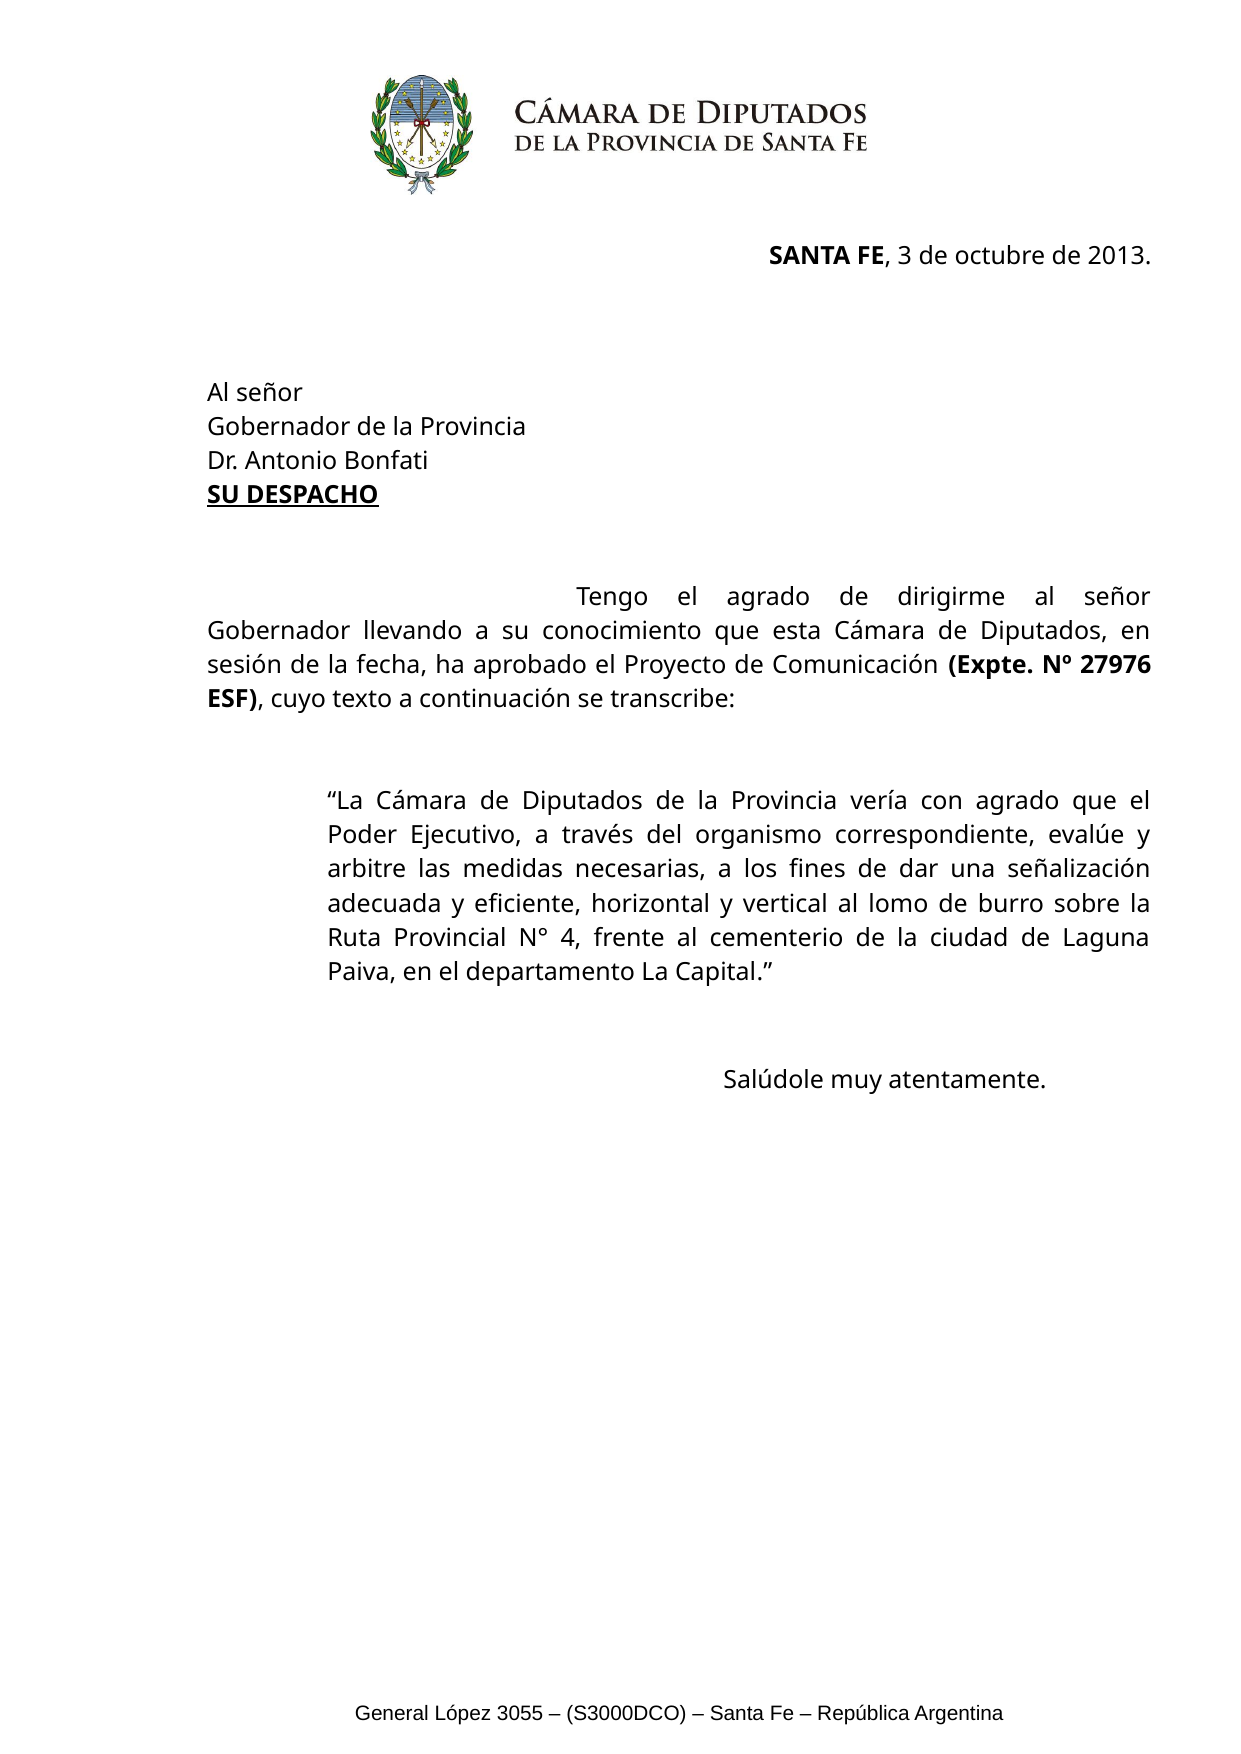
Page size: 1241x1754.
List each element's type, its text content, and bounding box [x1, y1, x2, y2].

text Al señor [207, 374, 1152, 408]
text “La Cámara de Diputados de la Provincia vería con agrado que el Poder Ejecutivo, a través del organismo correspondiente, evalúe y arbitre las medidas necesarias, a los fines de dar una señalización adecuada y eficiente, horizontal y vertical al lomo de burro sobre la Ruta Provincial N° 4, frente al cementerio de la ciudad de Laguna Paiva, en el departamento La Capital.” [327, 783, 1152, 987]
text Tengo el agrado de dirigirme al señor Gobernador llevando a su conocimiento que esta Cámara de Diputados, en sesión de la fecha, ha aprobado el Proyecto de Comunicación (Expte. Nº 27976 ESF), cuyo texto a continuación se transcribe: [207, 579, 1152, 715]
picture [370, 75, 867, 199]
text Salúdole muy atentamente. [649, 1061, 1152, 1096]
text SU DESPACHO [207, 476, 1152, 511]
text SANTA FE, 3 de octubre de 2013. [207, 238, 1152, 272]
text Dr. Antonio Bonfati [207, 442, 1152, 476]
text Gobernador de la Provincia [207, 408, 1152, 442]
